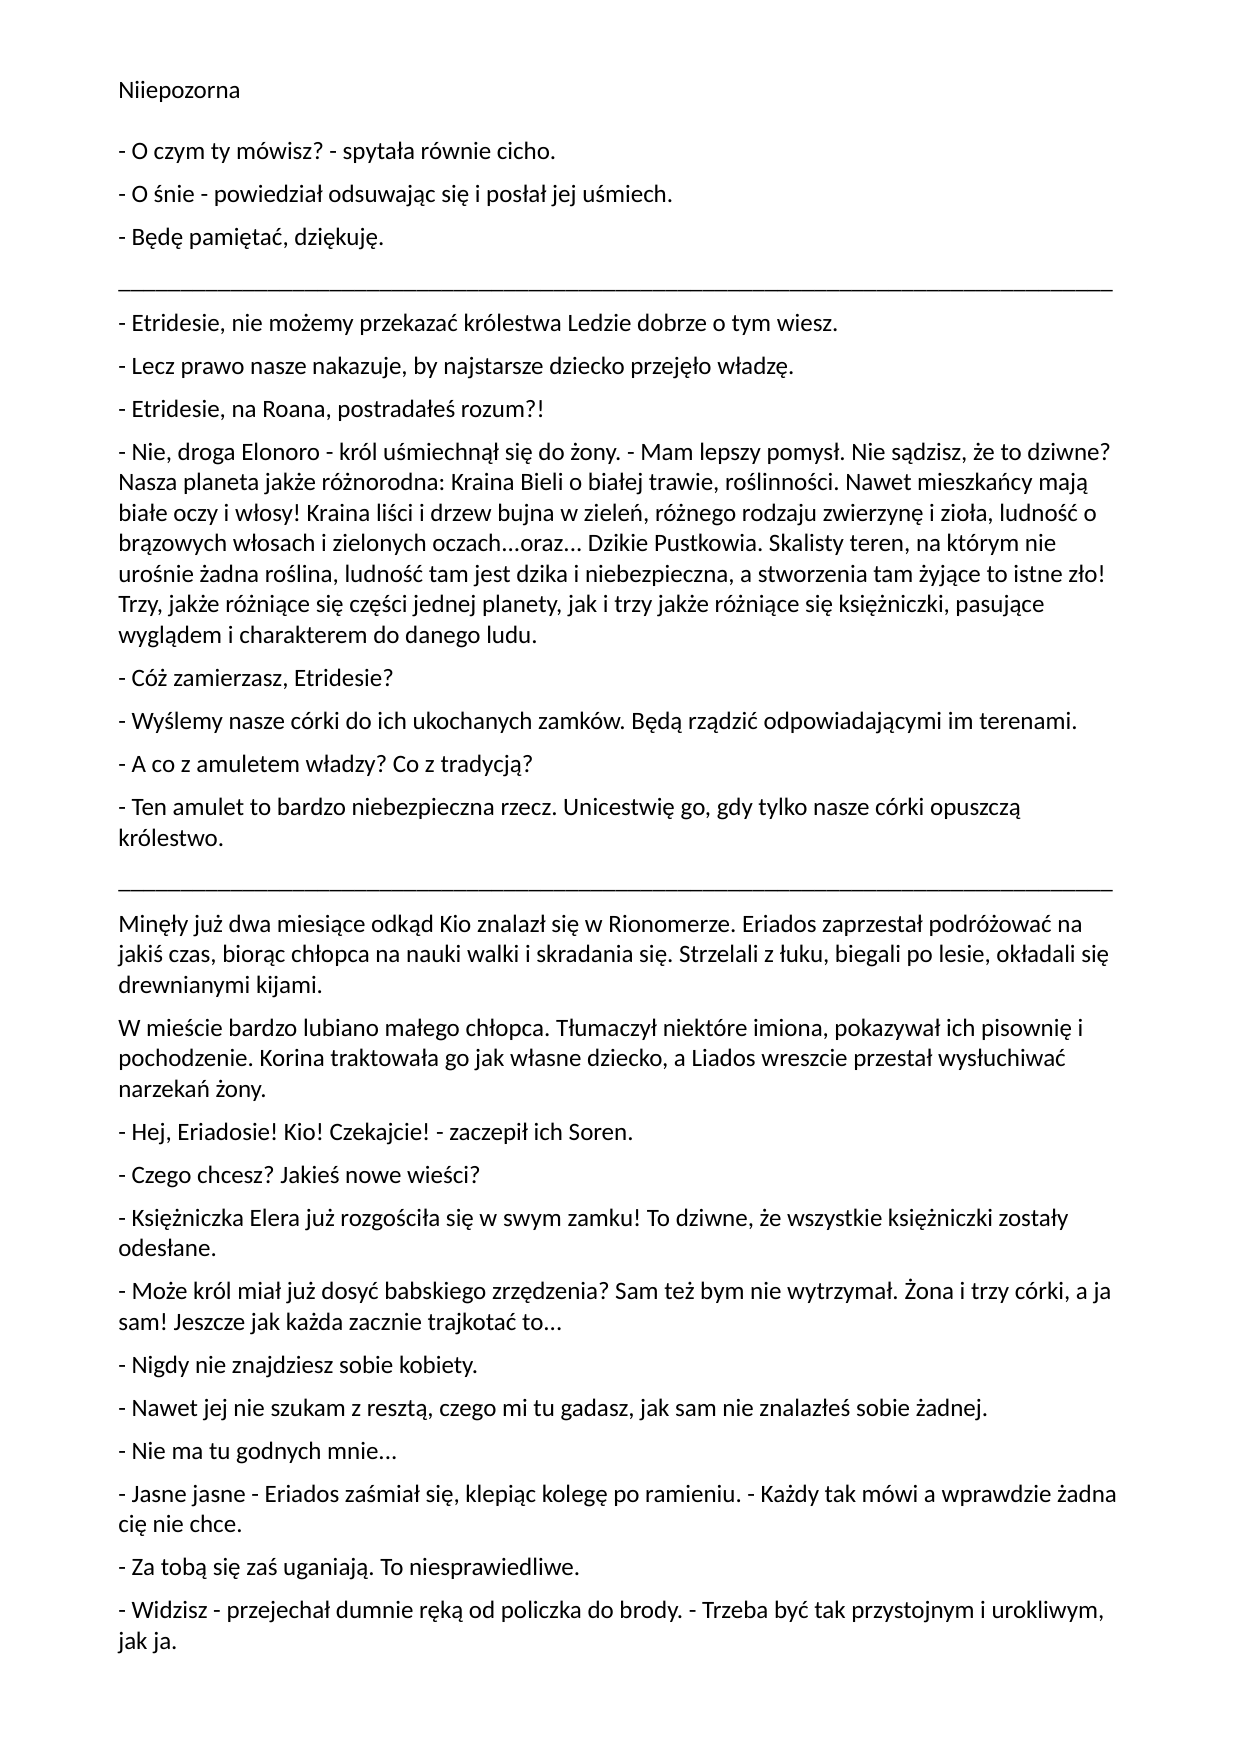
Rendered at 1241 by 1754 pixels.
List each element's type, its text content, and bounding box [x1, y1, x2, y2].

text - O śnie - powiedział odsuwając się i posłał jej uśmiech. [118, 178, 1122, 208]
text - Lecz prawo nasze nakazuje, by najstarsze dziecko przejęło władzę. [118, 350, 1122, 380]
text - Jasne jasne - Eriados zaśmiał się, klepiąc kolegę po ramieniu. - Każdy tak mówi a wprawdzie żadna cię nie chce. [118, 1478, 1122, 1539]
text - Wyślemy nasze córki do ich ukochanych zamków. Będą rządzić odpowiadającymi im terenami. [118, 705, 1122, 736]
text ________________________________________________________________________________ [118, 865, 1122, 895]
text - Nie ma tu godnych mnie... [118, 1435, 1122, 1466]
text - Ten amulet to bardzo niebezpieczna rzecz. Unicestwię go, gdy tylko nasze córki opuszczą królestwo. [118, 791, 1122, 852]
text ________________________________________________________________________________ [118, 264, 1122, 294]
text - Cóż zamierzasz, Etridesie? [118, 662, 1122, 693]
text Minęły już dwa miesiące odkąd Kio znalazł się w Rionomerze. Eriados zaprzestał podróżować na jakiś czas, biorąc chłopca na nauki walki i skradania się. Strzelali z łuku, biegali po lesie, okładali się drewnianymi kijami. [118, 908, 1122, 999]
text - A co z amuletem władzy? Co z tradycją? [118, 748, 1122, 779]
text - Widzisz - przejechał dumnie ręką od policzka do brody. - Trzeba być tak przystojnym i urokliwym, jak ja. [118, 1594, 1122, 1656]
text - Nie, droga Elonoro - król uśmiechnął się do żony. - Mam lepszy pomysł. Nie sądzisz, że to dziwne? Nasza planeta jakże różnorodna: Kraina Bieli o białej trawie, roślinności. Nawet mieszkańcy mają białe oczy i włosy! Kraina liści i drzew bujna w zieleń, różnego rodzaju zwierzynę i zioła, ludność o brązowych włosach i zielonych oczach...oraz... Dzikie Pustkowia. Skalisty teren, na którym nie urośnie żadna roślina, ludność tam jest dzika i niebezpieczna, a stworzenia tam żyjące to istne zło! Trzy, jakże różniące się części jednej planety, jak i trzy jakże różniące się księżniczki, pasujące wyglądem i charakterem do danego ludu. [118, 436, 1122, 649]
text - Nawet jej nie szukam z resztą, czego mi tu gadasz, jak sam nie znalazłeś sobie żadnej. [118, 1392, 1122, 1422]
text - Nigdy nie znajdziesz sobie kobiety. [118, 1349, 1122, 1379]
text - O czym ty mówisz? - spytała równie cicho. [118, 135, 1122, 165]
text - Może król miał już dosyć babskiego zrzędzenia? Sam też bym nie wytrzymał. Żona i trzy córki, a ja sam! Jeszcze jak każda zacznie trajkotać to... [118, 1275, 1122, 1336]
text W mieście bardzo lubiano małego chłopca. Tłumaczył niektóre imiona, pokazywał ich pisownię i pochodzenie. Korina traktowała go jak własne dziecko, a Liados wreszcie przestał wysłuchiwać narzekań żony. [118, 1012, 1122, 1103]
text - Hej, Eriadosie! Kio! Czekajcie! - zaczepił ich Soren. [118, 1116, 1122, 1146]
text - Księżniczka Elera już rozgościła się w swym zamku! To dziwne, że wszystkie księżniczki zostały odesłane. [118, 1202, 1122, 1263]
text - Za tobą się zaś uganiają. To niesprawiedliwe. [118, 1552, 1122, 1582]
text - Etridesie, na Roana, postradałeś rozum?! [118, 393, 1122, 423]
text - Czego chcesz? Jakieś nowe wieści? [118, 1159, 1122, 1189]
text - Etridesie, nie możemy przekazać królestwa Ledzie dobrze o tym wiesz. [118, 307, 1122, 337]
text - Będę pamiętać, dziękuję. [118, 221, 1122, 251]
